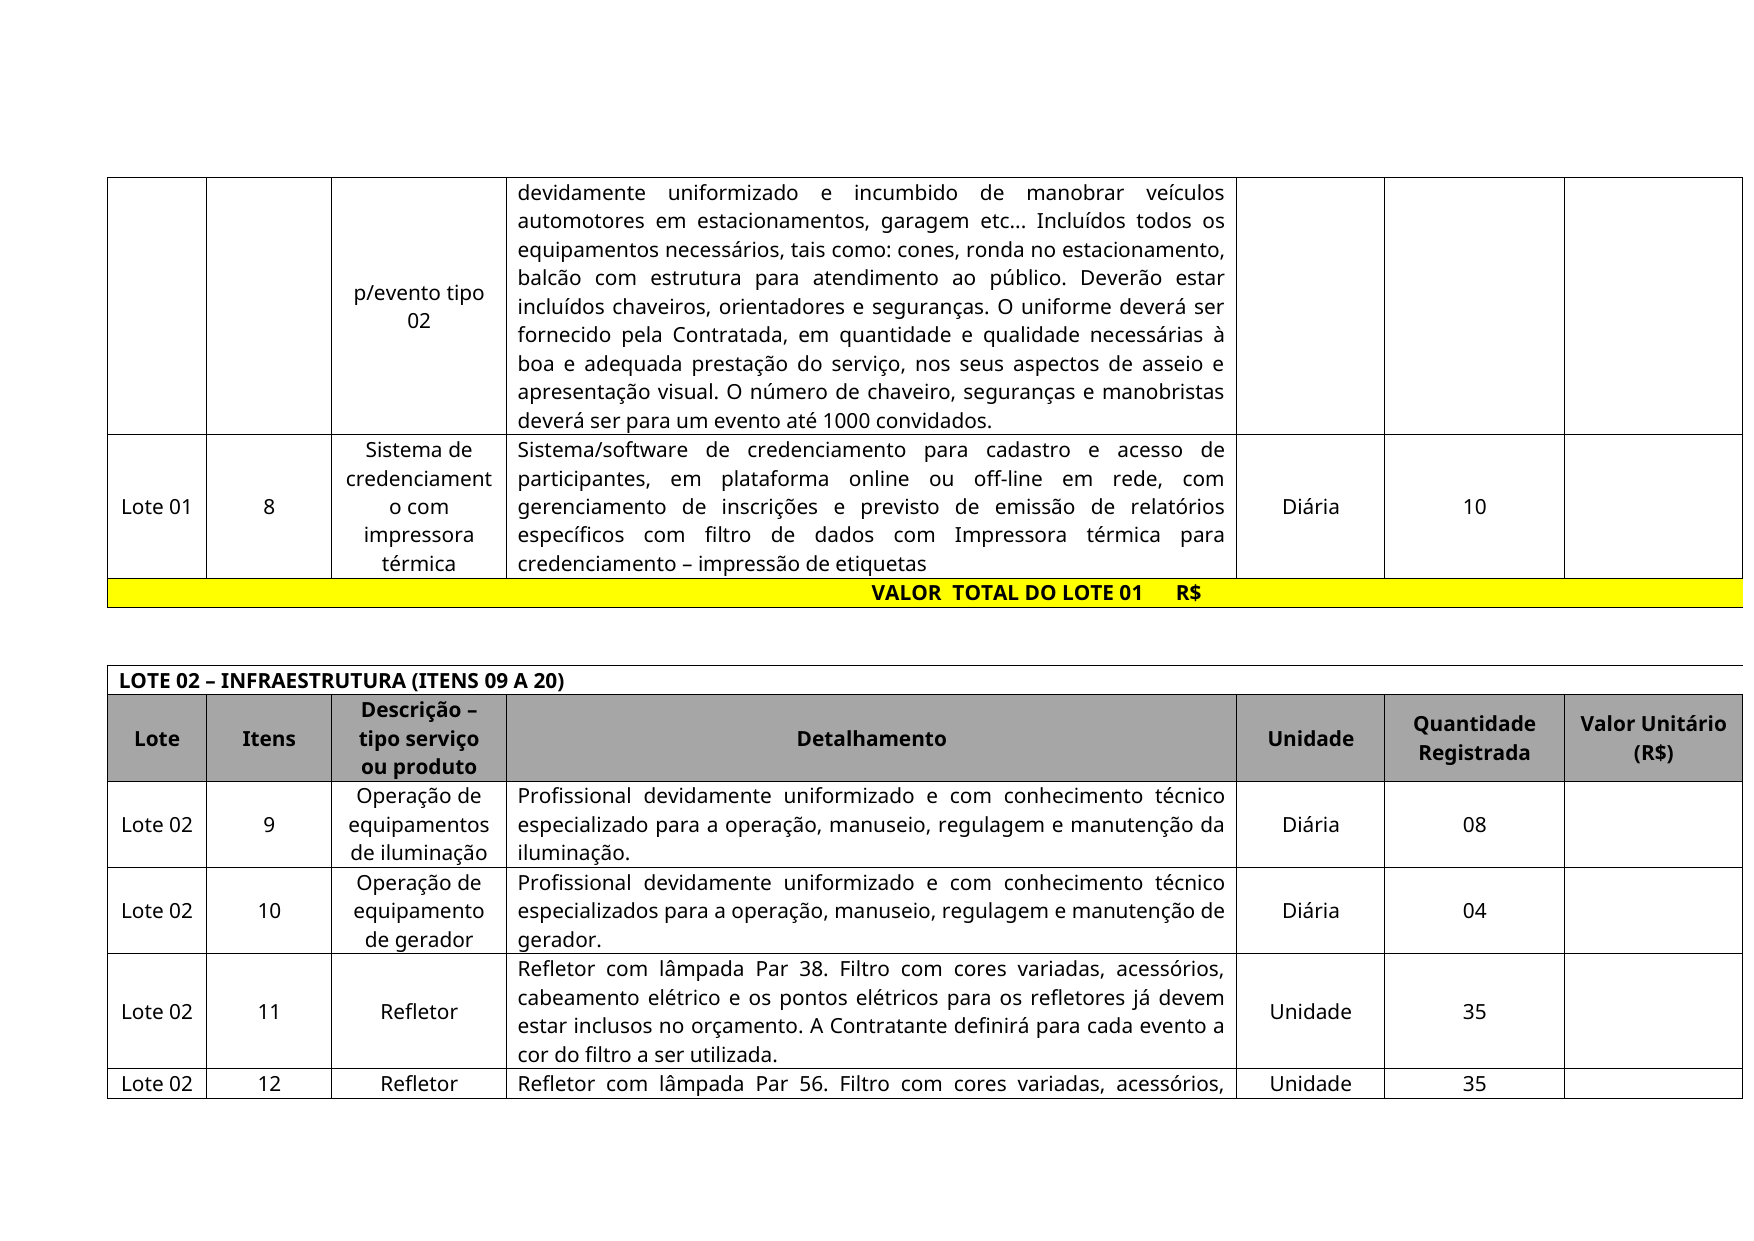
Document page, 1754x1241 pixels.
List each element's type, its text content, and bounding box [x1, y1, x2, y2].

table_cell Sistema de credenciamento com impressora térmica [332, 435, 506, 577]
table_cell [1237, 178, 1384, 434]
table_cell Descrição – tipo serviço ou produto [332, 695, 506, 781]
table_cell 35 [1385, 1069, 1564, 1098]
table_cell devidamente uniformizado e incumbido de manobrar veículos automotores em estacionamentos, garagem etc... Incluídos todos os equipamentos necessários, tais como: cones, ronda no estacionamento, balcão com estrutura para atendimento ao público. Deverão estar incluídos chaveiros, orientadores e seguranças. O uniforme deverá ser fornecido pela Contratada, em quantidade e qualidade necessárias à boa e adequada prestação do serviço, nos seus aspectos de asseio e apresentação visual. O número de chaveiro, seguranças e manobristas deverá ser para um evento até 1000 convidados. [507, 178, 1236, 434]
table_cell 11 [207, 954, 331, 1068]
table_cell Valor Unitário (R$) [1565, 695, 1742, 781]
table_cell [1565, 782, 1742, 867]
table_cell 8 [207, 435, 331, 577]
table_cell LOTE 02 – INFRAESTRUTURA (ITENS 09 A 20) [108, 666, 1743, 694]
table_cell Lote 02 [108, 868, 206, 953]
table_cell Quantidade Registrada [1385, 695, 1564, 781]
table_cell Lote 02 [108, 1069, 206, 1098]
table_cell [1565, 178, 1742, 434]
table_cell 12 [207, 1069, 331, 1098]
table_cell Lote 01 [108, 435, 206, 577]
table_cell Unidade [1237, 1069, 1384, 1098]
table_cell [207, 178, 331, 434]
table_cell [107, 608, 332, 665]
table_cell Refletor [332, 1069, 506, 1098]
table_cell Detalhamento [507, 695, 1236, 781]
table_cell Refletor com lâmpada Par 38. Filtro com cores variadas, acessórios, cabeamento elétrico e os pontos elétricos para os refletores já devem estar inclusos no orçamento. A Contratante definirá para cada evento a cor do filtro a ser utilizada. [507, 954, 1236, 1068]
table_cell Diária [1237, 868, 1384, 953]
table_cell 10 [207, 868, 331, 953]
table_cell 9 [207, 782, 331, 867]
table_cell [1565, 868, 1742, 953]
table_cell Refletor com lâmpada Par 56. Filtro com cores variadas, acessórios, [507, 1069, 1236, 1098]
table_cell Profissional devidamente uniformizado e com conhecimento técnico especializados para a operação, manuseio, regulagem e manutenção de gerador. [507, 868, 1236, 953]
table_cell [1565, 435, 1742, 577]
table_cell 35 [1385, 954, 1564, 1068]
table_cell Operação de equipamento de gerador [332, 868, 506, 953]
table_cell Diária [1237, 435, 1384, 577]
table_cell Sistema/software de credenciamento para cadastro e acesso de participantes, em plataforma online ou off-line em rede, com gerenciamento de inscrições e previsto de emissão de relatórios específicos com filtro de dados com Impressora térmica para credenciamento – impressão de etiquetas [507, 435, 1236, 577]
table_cell [1565, 954, 1742, 1068]
table_cell Lote [108, 695, 206, 781]
table_cell 04 [1385, 868, 1564, 953]
table_cell [108, 178, 206, 434]
table_cell Lote 02 [108, 782, 206, 867]
table_cell Refletor [332, 954, 506, 1068]
table_cell Diária [1237, 782, 1384, 867]
table_cell Lote 02 [108, 954, 206, 1068]
table_cell [332, 608, 1743, 665]
table_cell 10 [1385, 435, 1564, 577]
table_cell [1385, 178, 1564, 434]
table_cell 08 [1385, 782, 1564, 867]
table_cell Operação de equipamentos de iluminação [332, 782, 506, 867]
table_cell Itens [207, 695, 331, 781]
table_cell Unidade [1237, 695, 1384, 781]
table_cell p/evento tipo 02 [332, 178, 506, 434]
table_cell [1565, 1069, 1742, 1098]
table_cell Unidade [1237, 954, 1384, 1068]
table_cell Profissional devidamente uniformizado e com conhecimento técnico especializado para a operação, manuseio, regulagem e manutenção da iluminação. [507, 782, 1236, 867]
table_cell VALOR TOTAL DO LOTE 01 R$ [108, 579, 1743, 607]
